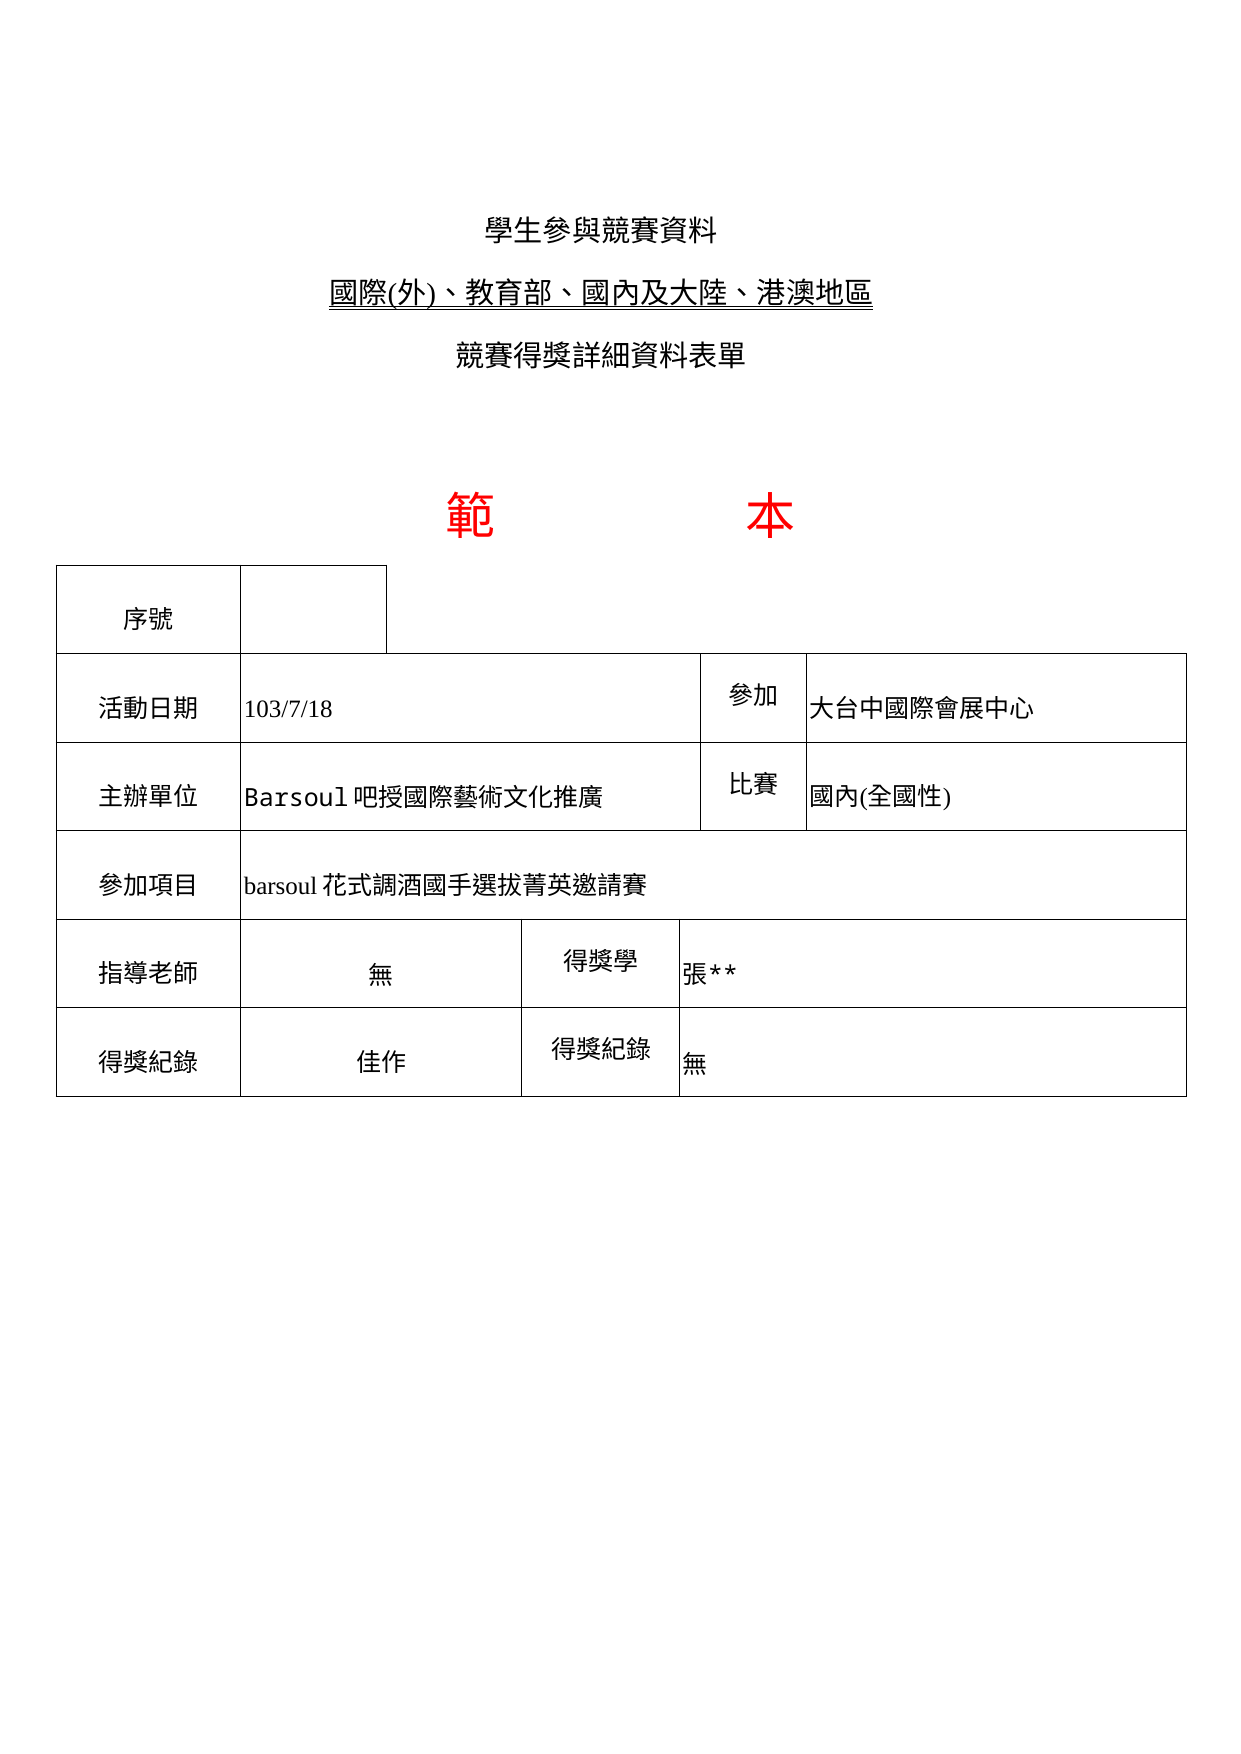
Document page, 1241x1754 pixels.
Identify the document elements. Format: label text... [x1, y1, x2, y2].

table_cell 參加 地點 [701, 654, 806, 742]
table_cell 得獎紀錄 得獎文號 [522, 1008, 679, 1096]
text 競賽得獎詳細資料表單 [0, 314, 1217, 377]
table_header [241, 566, 386, 653]
table_cell 主辦單位 [57, 743, 240, 830]
table_cell 得獎紀錄 [57, 1008, 240, 1096]
table_cell 國內(全國性) [807, 743, 1186, 830]
table_cell 得獎學 生姓名 [522, 920, 679, 1007]
table_cell 無 [680, 1008, 1186, 1096]
table_cell 參加項目 [57, 831, 240, 918]
table_cell 指導老師 [57, 920, 240, 1007]
text 範 本 [59, 439, 1181, 564]
table_header [387, 565, 1189, 653]
table_cell 103/7/18 [241, 654, 700, 742]
text 國際(外)、教育部、國內及大陸、港澳地區 [0, 252, 1217, 314]
table_cell 大台中國際會展中心 [807, 654, 1186, 742]
table_cell barsoul花式調酒國手選拔菁英邀請賽 [241, 831, 1186, 918]
table_cell 張** [680, 920, 1186, 1007]
table_cell 無 [241, 920, 521, 1007]
table_cell 佳作 [241, 1008, 521, 1096]
text 學生參與競賽資料 [0, 189, 1217, 252]
table_cell 活動日期 [57, 654, 240, 742]
table_header 序號 [57, 566, 240, 653]
table_cell 比賽 類別 [701, 743, 806, 830]
table_cell Barsoul吧授國際藝術文化推廣 [241, 743, 700, 830]
